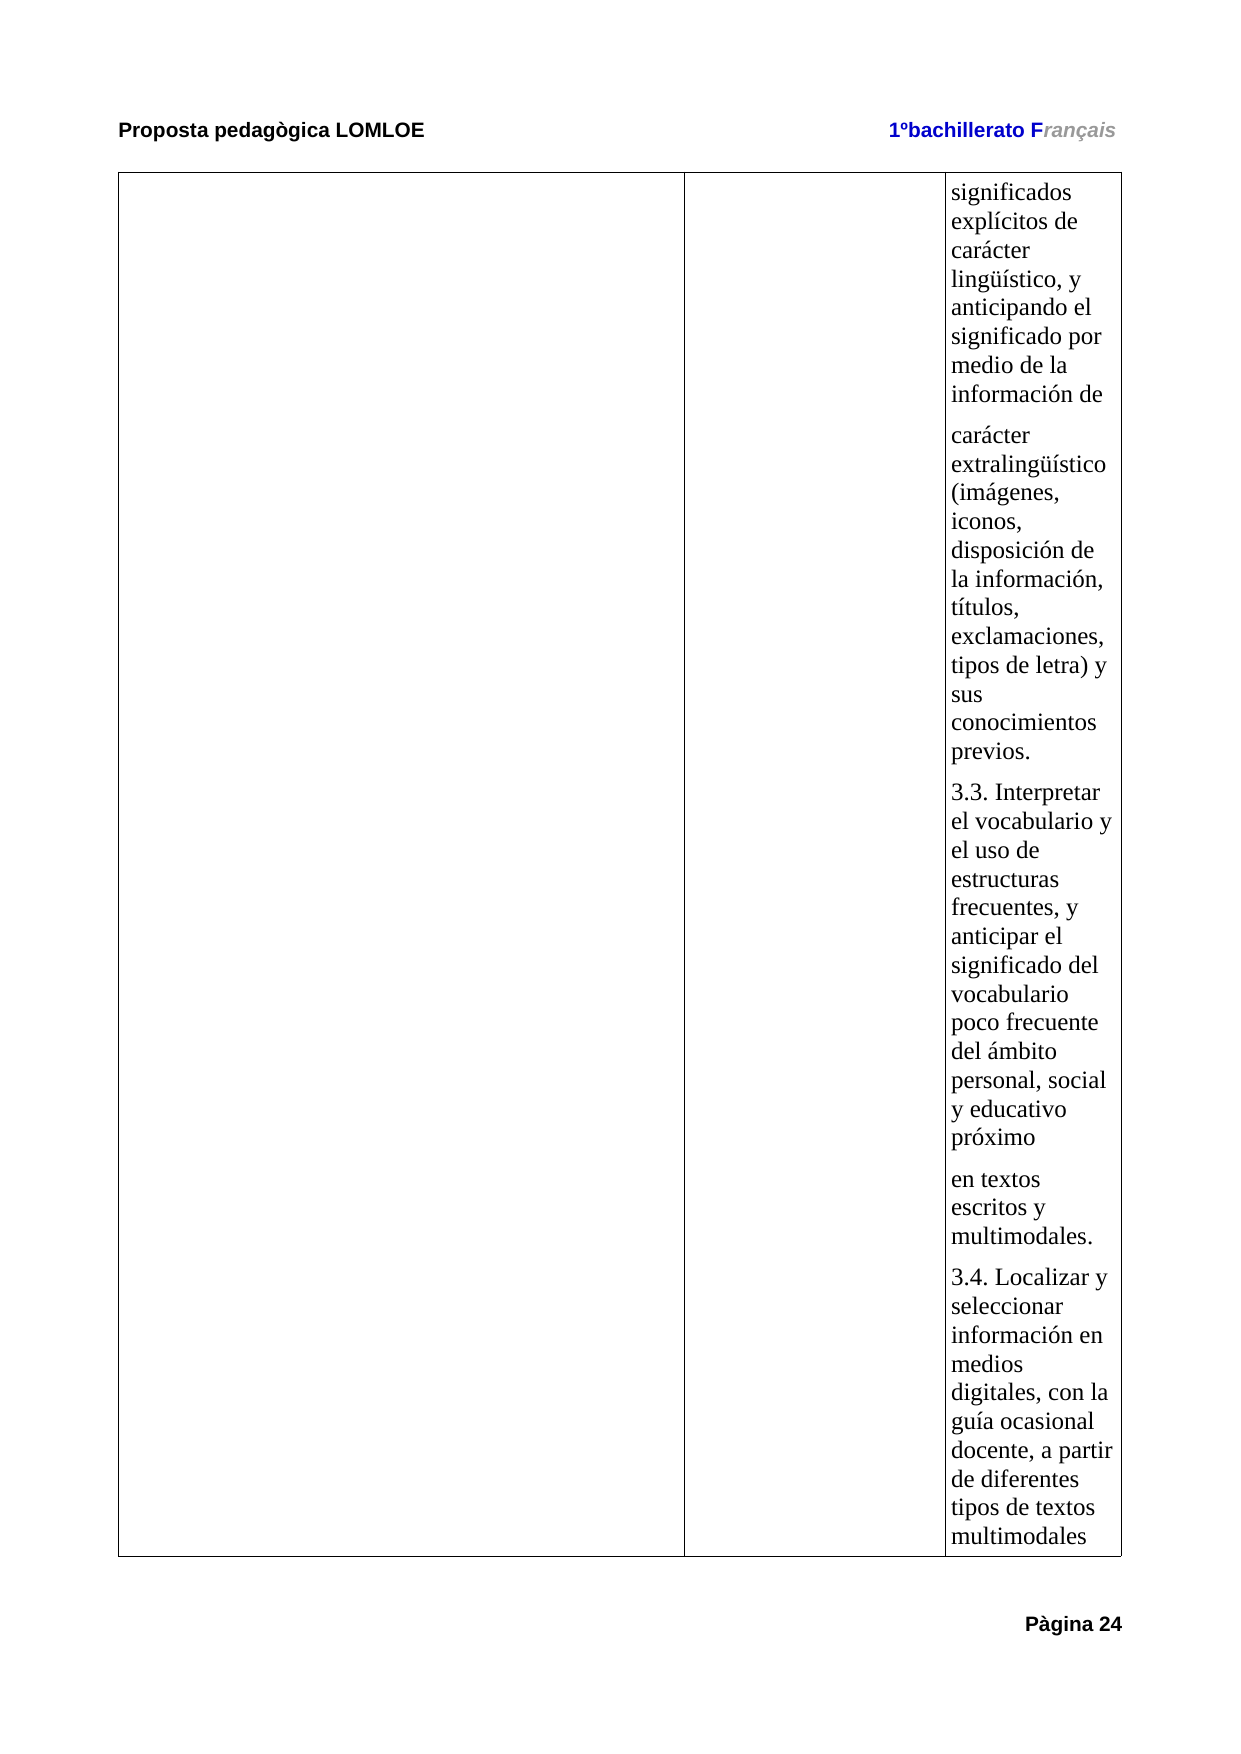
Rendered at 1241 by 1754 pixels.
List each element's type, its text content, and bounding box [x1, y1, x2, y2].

table_cell [119, 173, 684, 1556]
table_cell significados explícitos de carácter lingüístico, y anticipando el significado por medio de la información de carácter extralingüístico (imágenes, iconos, disposición de la información, títulos, exclamaciones, tipos de letra) y sus conocimientos previos. 3.3. Interpretar el vocabulario y el uso de estructuras frecuentes, y anticipar el significado del vocabulario poco frecuente del ámbito personal, social y educativo próximo en textos escritos y multimodales. 3.4. Localizar y seleccionar información en medios digitales, con la guía ocasional docente, a partir de diferentes tipos de textos multimodales [946, 173, 1121, 1556]
table_cell [685, 173, 945, 1556]
